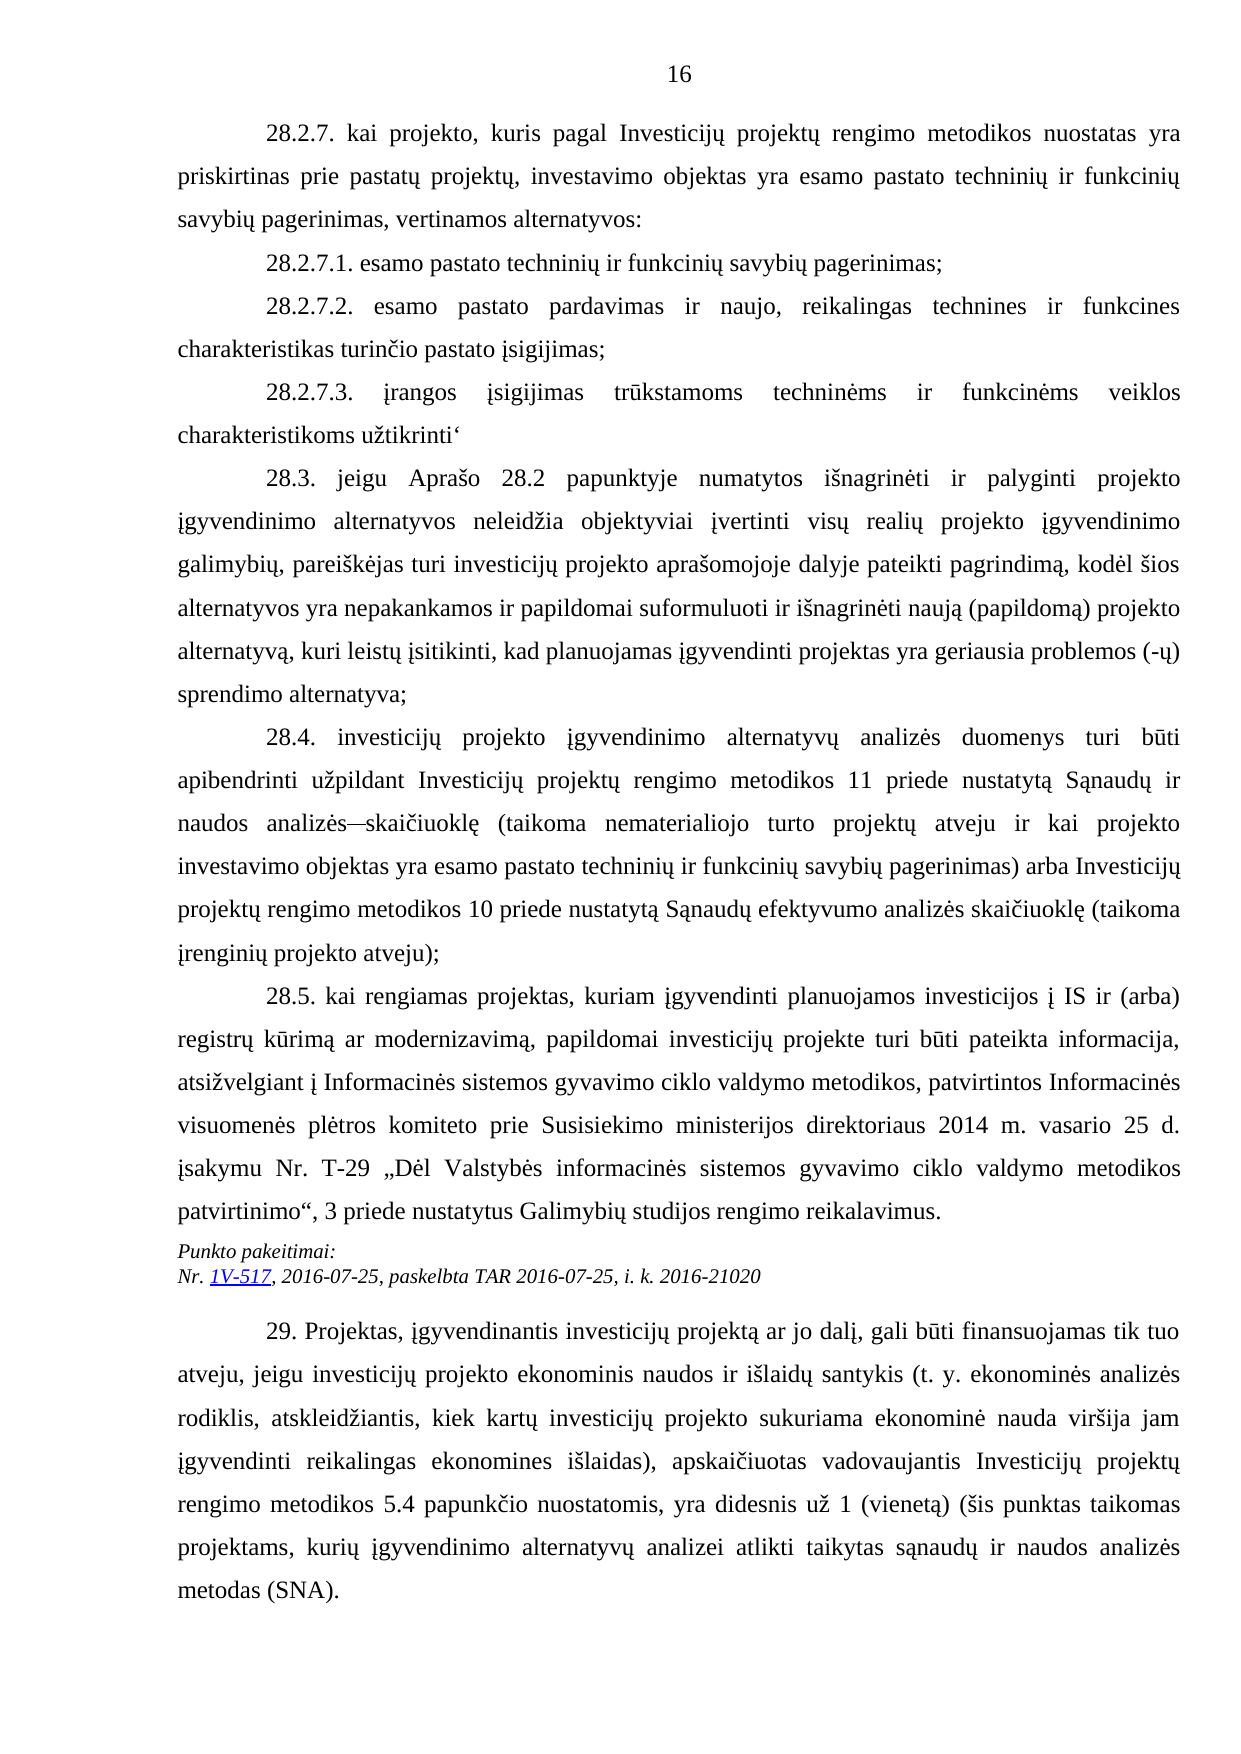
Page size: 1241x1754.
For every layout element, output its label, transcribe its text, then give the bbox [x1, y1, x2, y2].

text 28.2.7.1. esamo pastato techninių ir funkcinių savybių pagerinimas; [177, 248, 1181, 276]
text 28.2.7.2. esamo pastato pardavimas ir naujo, reikalingas technines ir funkcines charakteristikas turinčio pastato įsigijimas; [177, 291, 1181, 363]
text Punkto pakeitimai: [177, 1239, 1181, 1263]
text 28.4. investicijų projekto įgyvendinimo alternatyvų analizės duomenys turi būti apibendrinti užpildant Investicijų projektų rengimo metodikos 11 priede nustatytą Sąnaudų ir naudos analizės skaičiuoklę (taikoma nematerialiojo turto projektų atveju ir kai projekto investavimo objektas yra esamo pastato techninių ir funkcinių savybių pagerinimas) arba Investicijų projektų rengimo metodikos 10 priede nustatytą Sąnaudų efektyvumo analizės skaičiuoklę (taikoma įrenginių projekto atveju); [177, 722, 1181, 966]
text 28.5. kai rengiamas projektas, kuriam įgyvendinti planuojamos investicijos į IS ir (arba) registrų kūrimą ar modernizavimą, papildomai investicijų projekte turi būti pateikta informacija, atsižvelgiant į Informacinės sistemos gyvavimo ciklo valdymo metodikos, patvirtintos Informacinės visuomenės plėtros komiteto prie Susisiekimo ministerijos direktoriaus 2014 m. vasario 25 d. įsakymu Nr. T-29 „Dėl Valstybės informacinės sistemos gyvavimo ciklo valdymo metodikos patvirtinimo“, 3 priede nustatytus Galimybių studijos rengimo reikalavimus. [177, 981, 1181, 1225]
text 28.2.7.3. įrangos įsigijimas trūkstamoms techninėms ir funkcinėms veiklos charakteristikoms užtikrinti‘ [177, 377, 1181, 449]
text 29. Projektas, įgyvendinantis investicijų projektą ar jo dalį, gali būti finansuojamas tik tuo atveju, jeigu investicijų projekto ekonominis naudos ir išlaidų santykis (t. y. ekonominės analizės rodiklis, atskleidžiantis, kiek kartų investicijų projekto sukuriama ekonominė nauda viršija jam įgyvendinti reikalingas ekonomines išlaidas), apskaičiuotas vadovaujantis Investicijų projektų rengimo metodikos 5.4 papunkčio nuostatomis, yra didesnis už 1 (vienetą) (šis punktas taikomas projektams, kurių įgyvendinimo alternatyvų analizei atlikti taikytas sąnaudų ir naudos analizės metodas (SNA). [177, 1316, 1181, 1604]
text 28.2.7. kai projekto, kuris pagal Investicijų projektų rengimo metodikos nuostatas yra priskirtinas prie pastatų projektų, investavimo objektas yra esamo pastato techninių ir funkcinių savybių pagerinimas, vertinamos alternatyvos: [177, 118, 1181, 233]
text Nr. 1V-517, 2016-07-25, paskelbta TAR 2016-07-25, i. k. 2016-21020 [177, 1263, 1181, 1288]
text 28.3. jeigu Aprašo 28.2 papunktyje numatytos išnagrinėti ir palyginti projekto įgyvendinimo alternatyvos neleidžia objektyviai įvertinti visų realių projekto įgyvendinimo galimybių, pareiškėjas turi investicijų projekto aprašomojoje dalyje pateikti pagrindimą, kodėl šios alternatyvos yra nepakankamos ir papildomai suformuluoti ir išnagrinėti naują (papildomą) projekto alternatyvą, kuri leistų įsitikinti, kad planuojamas įgyvendinti projektas yra geriausia problemos (-ų) sprendimo alternatyva; [177, 463, 1181, 708]
